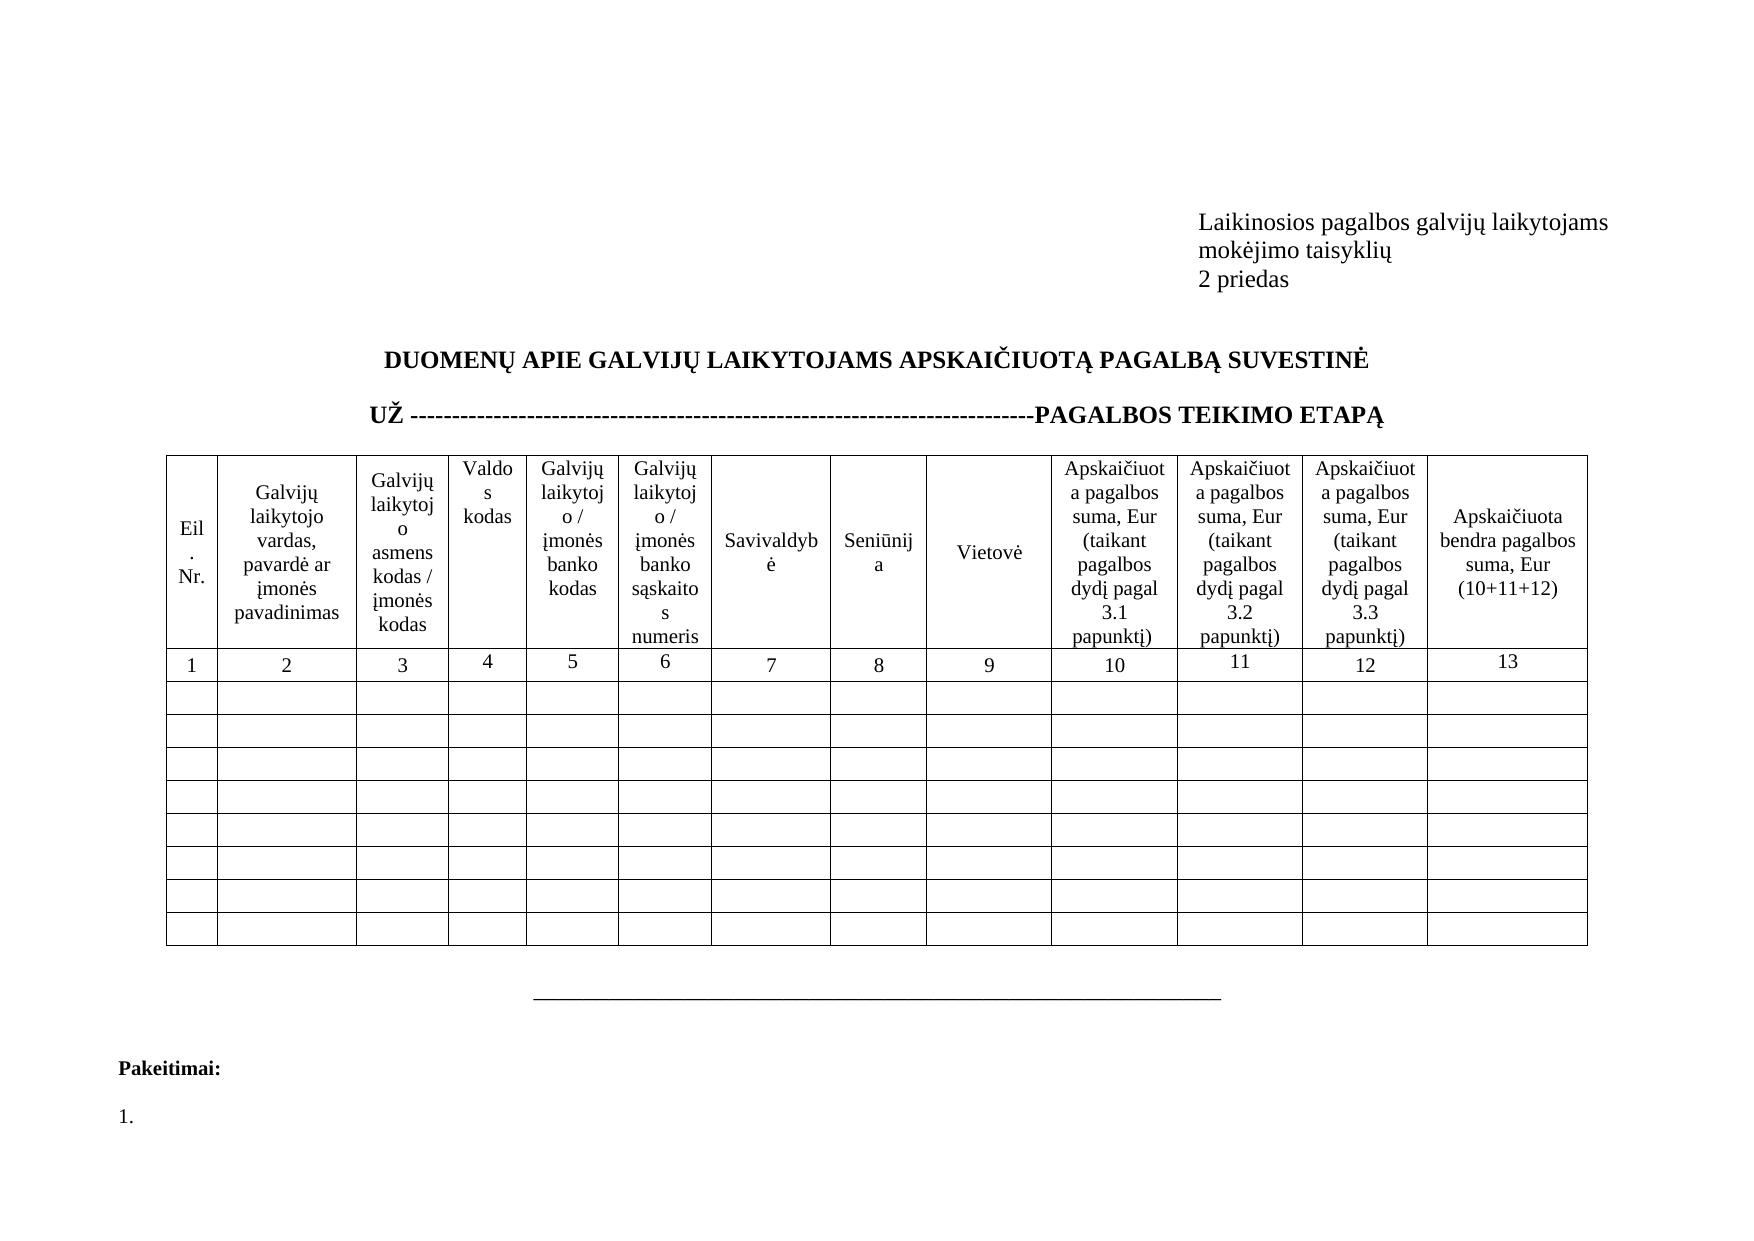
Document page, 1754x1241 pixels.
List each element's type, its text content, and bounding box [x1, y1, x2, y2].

table_cell 9 [927, 649, 1051, 681]
table_header Savivaldybė [712, 456, 830, 648]
table_cell [1303, 781, 1427, 813]
table_cell [712, 682, 830, 714]
table_cell 5 [527, 649, 618, 681]
table_cell [1178, 880, 1302, 912]
table_cell [218, 715, 356, 747]
table_cell [167, 880, 217, 912]
table_cell [712, 814, 830, 846]
text 1. [118, 1104, 1636, 1128]
table_cell [449, 682, 526, 714]
table_cell [927, 781, 1051, 813]
table_cell [1428, 715, 1587, 747]
table_cell [1428, 880, 1587, 912]
table_cell [218, 748, 356, 780]
table_cell [167, 814, 217, 846]
table_cell [619, 682, 711, 714]
text DUOMENŲ APIE GALVIJŲ LAIKYTOJAMS APSKAIČIUOTĄ PAGALBĄ SUVESTINĖ [118, 345, 1636, 374]
table_cell [167, 715, 217, 747]
table_cell [712, 847, 830, 879]
table_cell [1178, 781, 1302, 813]
table_cell [449, 880, 526, 912]
table_cell [927, 880, 1051, 912]
table_cell [357, 748, 448, 780]
table_cell [831, 715, 926, 747]
table_cell [927, 715, 1051, 747]
table_header Seniūnija [831, 456, 926, 648]
table_cell [831, 880, 926, 912]
table_cell [218, 880, 356, 912]
table_cell [218, 814, 356, 846]
table_cell [449, 781, 526, 813]
table_cell [167, 913, 217, 944]
table_cell [357, 913, 448, 944]
table_cell [927, 682, 1051, 714]
table_cell [1052, 715, 1177, 747]
table_cell [1303, 847, 1427, 879]
table_cell [218, 682, 356, 714]
table_cell [527, 748, 618, 780]
table_header Galvijų laikytojo / įmonės banko kodas [527, 456, 618, 648]
table_cell [1428, 814, 1587, 846]
table_header Galvijų laikytojo asmens kodas / įmonės kodas [357, 456, 448, 648]
table_cell [927, 814, 1051, 846]
table_cell [831, 781, 926, 813]
table_cell [357, 715, 448, 747]
table_cell [619, 814, 711, 846]
table_cell [357, 682, 448, 714]
table_cell [1428, 847, 1587, 879]
table_header Apskaičiuota pagalbos suma, Eur (taikant pagalbos dydį pagal 3.3 papunktį) [1303, 456, 1427, 648]
text Pakeitimai: [118, 1056, 1636, 1080]
table_cell [527, 814, 618, 846]
table_cell [1052, 682, 1177, 714]
table_cell [167, 781, 217, 813]
table_cell [1178, 748, 1302, 780]
table_cell [1303, 880, 1427, 912]
table_cell [619, 715, 711, 747]
table_cell [1052, 913, 1177, 944]
table_cell [167, 748, 217, 780]
table_cell [218, 847, 356, 879]
table_cell 11 [1178, 649, 1302, 681]
table_header Eil. Nr. [167, 456, 217, 648]
table_cell [1303, 913, 1427, 944]
table_cell [1303, 715, 1427, 747]
table_cell 13 [1428, 649, 1587, 681]
table_cell 6 [619, 649, 711, 681]
table_cell [927, 913, 1051, 944]
table_cell [527, 847, 618, 879]
table_cell [527, 880, 618, 912]
table_cell [449, 715, 526, 747]
table_cell 8 [831, 649, 926, 681]
table_cell [1428, 748, 1587, 780]
table_cell [712, 913, 830, 944]
table_cell 4 [449, 649, 526, 681]
table_cell [831, 748, 926, 780]
table_cell 7 [712, 649, 830, 681]
table_cell [1428, 913, 1587, 944]
table_cell [712, 880, 830, 912]
text mokėjimo taisyklių [1198, 235, 1636, 264]
table_header Galvijų laikytojo / įmonės banko sąskaitos numeris [619, 456, 711, 648]
table_cell [449, 814, 526, 846]
table_cell [357, 781, 448, 813]
table_cell 3 [357, 649, 448, 681]
table_cell [1178, 715, 1302, 747]
text Laikinosios pagalbos galvijų laikytojams [1198, 207, 1636, 235]
table_cell [1303, 682, 1427, 714]
table_cell [619, 781, 711, 813]
table_cell [449, 847, 526, 879]
table_cell [218, 781, 356, 813]
table_cell [927, 847, 1051, 879]
table_cell [619, 880, 711, 912]
table_cell [712, 748, 830, 780]
table_cell [527, 682, 618, 714]
table_cell [167, 847, 217, 879]
table_header Apskaičiuota pagalbos suma, Eur (taikant pagalbos dydį pagal 3.1 papunktį) [1052, 456, 1177, 648]
table_cell [357, 880, 448, 912]
table_cell [619, 913, 711, 944]
table_cell [527, 781, 618, 813]
table_cell [167, 682, 217, 714]
table_cell [1052, 781, 1177, 813]
table_cell [1303, 748, 1427, 780]
table_cell [1052, 748, 1177, 780]
table_cell [831, 847, 926, 879]
table_cell [357, 847, 448, 879]
table_cell [831, 913, 926, 944]
table_cell [1178, 913, 1302, 944]
table_cell [619, 847, 711, 879]
table_cell [1178, 814, 1302, 846]
table_header Apskaičiuota pagalbos suma, Eur (taikant pagalbos dydį pagal 3.2 papunktį) [1178, 456, 1302, 648]
text _______________________________________________________ [118, 974, 1636, 1003]
table_cell [712, 715, 830, 747]
table_cell [527, 715, 618, 747]
table_cell [218, 913, 356, 944]
table_cell [831, 682, 926, 714]
table_cell 2 [218, 649, 356, 681]
table_cell [449, 748, 526, 780]
table_cell [619, 748, 711, 780]
table_header Apskaičiuota bendra pagalbos suma, Eur (10+11+12) [1428, 456, 1587, 648]
table_cell [1178, 682, 1302, 714]
table_header Valdos kodas [449, 456, 526, 648]
table_header Galvijų laikytojo vardas, pavardė ar įmonės pavadinimas [218, 456, 356, 648]
table_cell [1052, 880, 1177, 912]
table_cell 12 [1303, 649, 1427, 681]
table_cell [1178, 847, 1302, 879]
table_cell 10 [1052, 649, 1177, 681]
table_cell [831, 814, 926, 846]
table_header Vietovė [927, 456, 1051, 648]
table_cell [449, 913, 526, 944]
table_cell [527, 913, 618, 944]
text 2 priedas [1198, 264, 1636, 293]
table_cell [1052, 847, 1177, 879]
table_cell [1052, 814, 1177, 846]
table_cell [712, 781, 830, 813]
table_cell [1303, 814, 1427, 846]
table_cell 1 [167, 649, 217, 681]
table_cell [1428, 682, 1587, 714]
table_cell [927, 748, 1051, 780]
table_cell [357, 814, 448, 846]
text UŽ ---------------------------------------------------------------------------PAGALBOS TEIKIMO ETAPĄ [118, 400, 1636, 429]
table_cell [1428, 781, 1587, 813]
